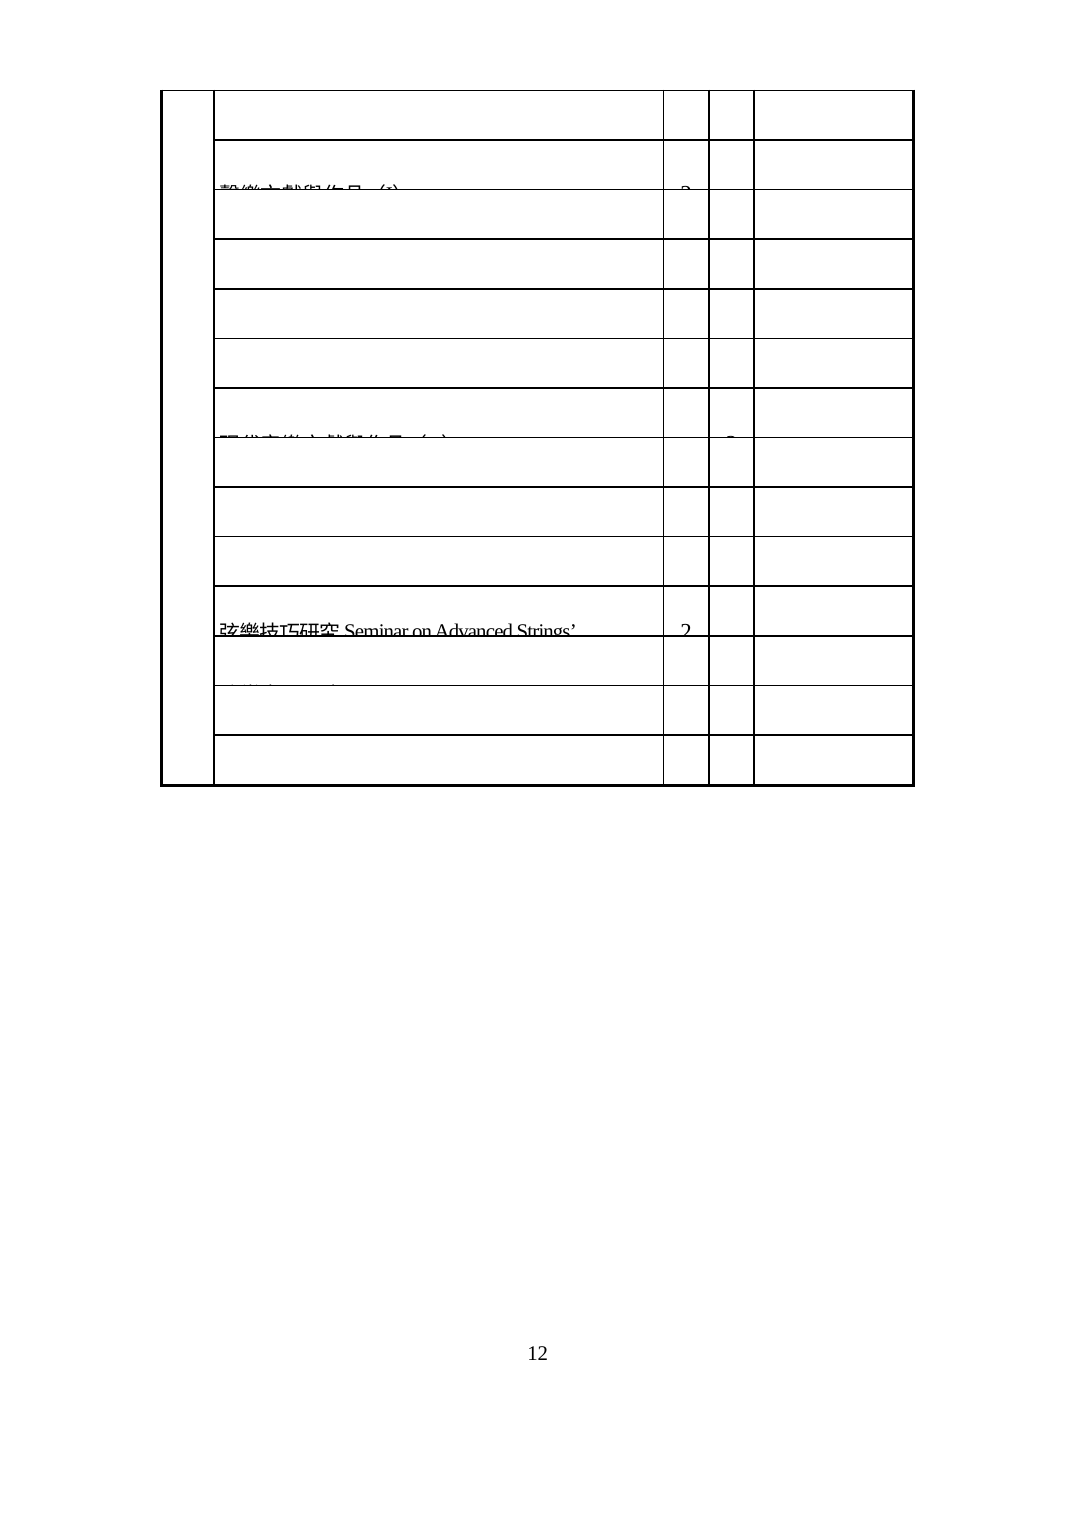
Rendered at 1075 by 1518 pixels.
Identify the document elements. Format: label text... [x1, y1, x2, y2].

table_cell [710, 141, 753, 189]
table_cell 2 [710, 91, 753, 139]
table_cell 2 [710, 637, 753, 684]
table_cell [664, 686, 708, 734]
table_cell [710, 587, 753, 635]
table_cell [755, 736, 912, 784]
table_cell [755, 438, 912, 486]
table_cell 2 [710, 488, 753, 536]
table_cell 2 [710, 537, 753, 585]
table_cell [163, 91, 213, 784]
table_cell 聲樂文獻與作品（II） Vocal Literature and Bibliography（II） [215, 190, 663, 238]
table_cell [755, 91, 912, 139]
table_cell [664, 190, 708, 238]
table_cell [664, 637, 708, 684]
table_cell [664, 290, 708, 337]
table_cell 34 [710, 736, 753, 784]
table_cell 弦樂專題研究Strings Seminar [215, 637, 663, 684]
table_cell 2 [664, 339, 708, 387]
table_cell [755, 587, 912, 635]
table_cell 30 [664, 736, 708, 784]
table_cell 2 [710, 389, 753, 437]
table_cell [755, 290, 912, 337]
table_cell [710, 339, 753, 387]
table_cell [755, 240, 912, 288]
table_cell [710, 438, 753, 486]
table_cell [755, 190, 912, 238]
table_cell 2 [664, 587, 708, 635]
table_cell 現代音樂文獻與作品（II） Contemporary Music Literaturd and Bibliography（II） [215, 389, 663, 437]
table_cell 2 [664, 240, 708, 288]
table_cell 音樂理論與分析（I） Music Theory and Analysis（I） [215, 438, 663, 486]
table_cell [755, 389, 912, 437]
table_cell [664, 389, 708, 437]
table_cell 歌劇演唱與實務 Interpretion and Rehearsing on Operatic Repetoire [215, 686, 663, 734]
table_cell [664, 537, 708, 585]
table_cell 聲樂文獻與作品（I） Vocal Literature and Bibliography（I） [215, 141, 663, 189]
table_cell [710, 240, 753, 288]
table_cell [755, 488, 912, 536]
table_cell [755, 686, 912, 734]
table_cell 現代音樂文獻與作品（I） Contemporary Music Literaturd and Bibliography（I） [215, 339, 663, 387]
table_cell 音樂理論與分析（II） Music Theory and Analysis（II） [215, 488, 663, 536]
table_cell 2 [664, 438, 708, 486]
table_cell 弦樂文獻與作品（II） String Literature and Bibliography（II） [215, 290, 663, 337]
table_cell 2 [710, 190, 753, 238]
table_cell 2 [664, 141, 708, 189]
table_cell [755, 339, 912, 387]
table_cell 2 [710, 686, 753, 734]
table_cell [755, 141, 912, 189]
table_cell [755, 637, 912, 684]
table_cell 2 [710, 290, 753, 337]
table_cell 弦樂技巧研究Seminar on Advanced Strings’ Techniques [215, 587, 663, 635]
table_cell 弦樂文獻與作品（I） String Literature and Bibliography（I） [215, 240, 663, 288]
table_cell [664, 488, 708, 536]
table_cell 小計 [215, 736, 663, 784]
table_cell [755, 537, 912, 585]
table_cell [664, 91, 708, 139]
table_cell 鋼琴文獻與作品（II） Piano Literature and Bibliography（II） [215, 91, 663, 139]
table_cell 電腦音樂Computer Music [215, 537, 663, 585]
